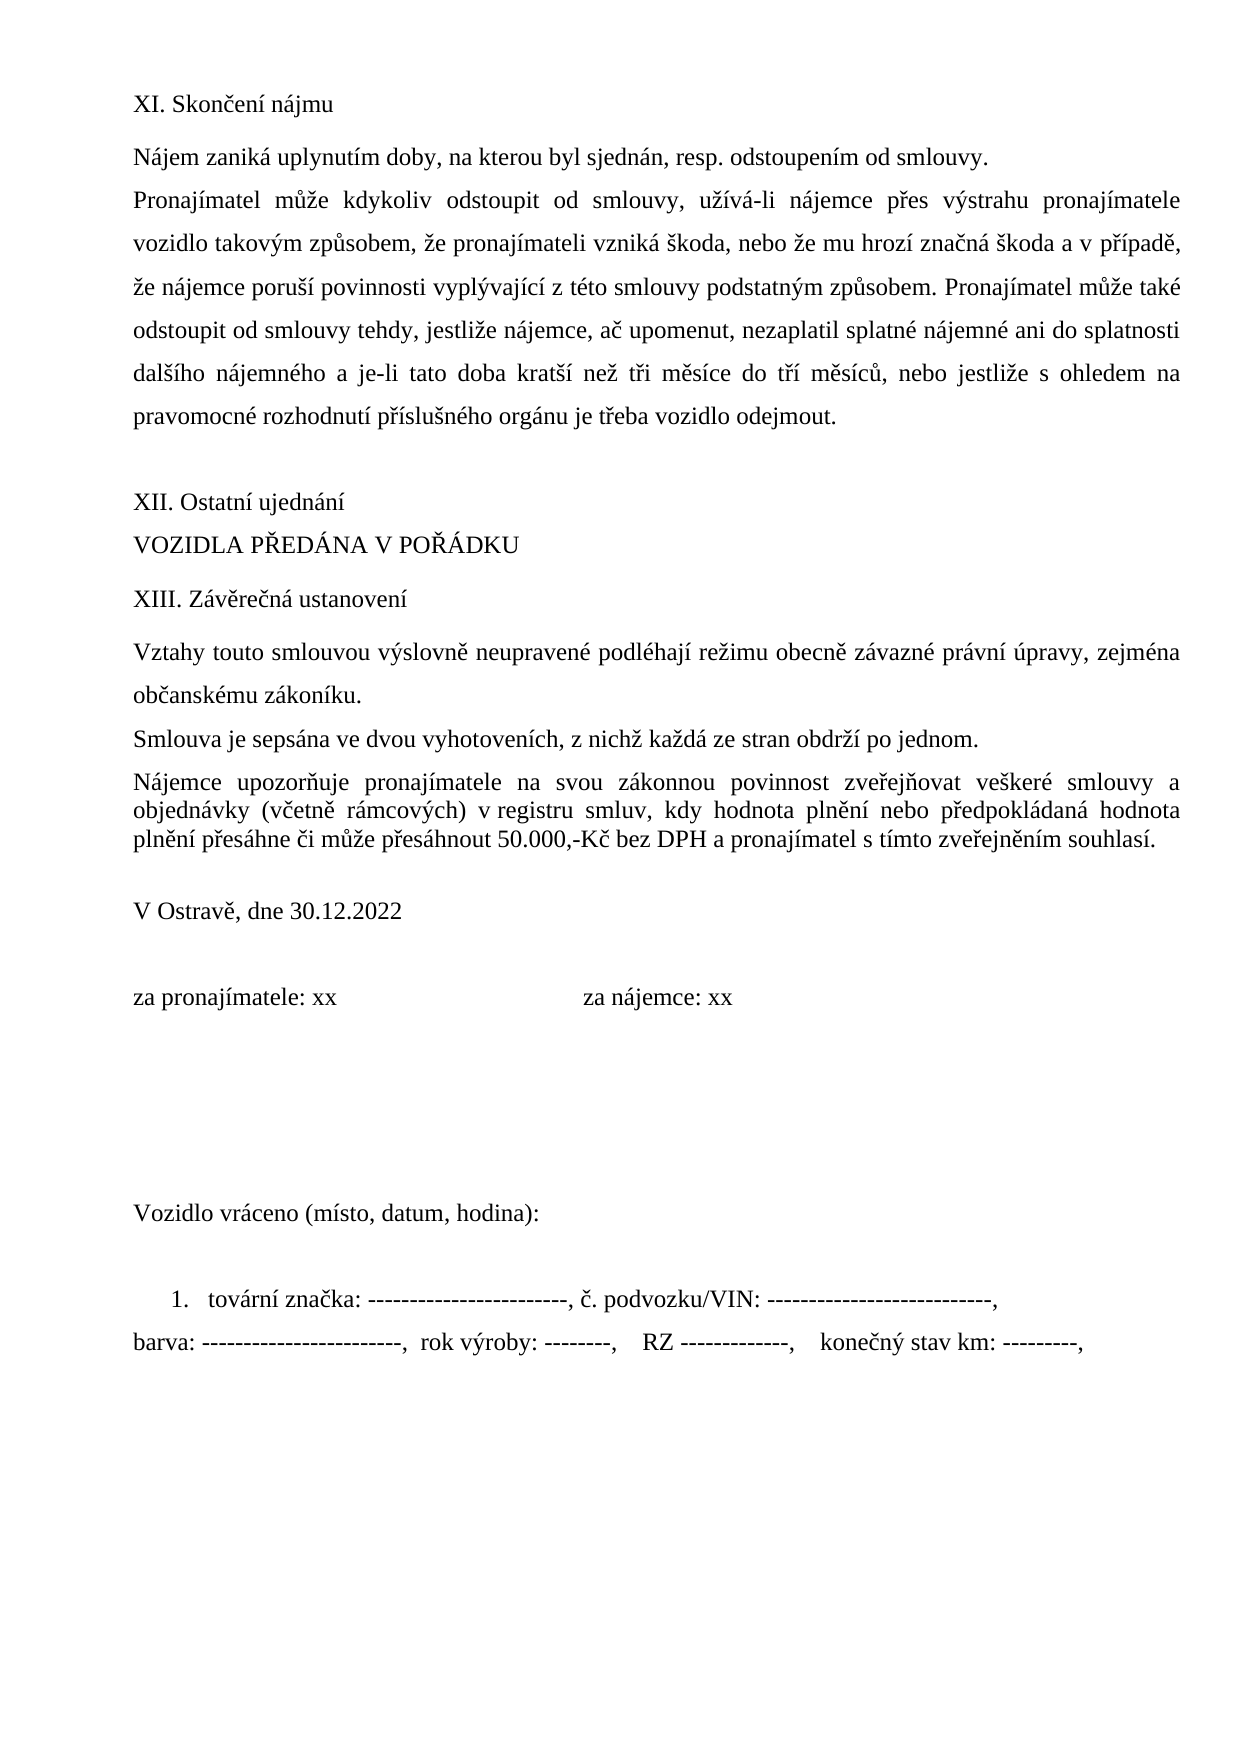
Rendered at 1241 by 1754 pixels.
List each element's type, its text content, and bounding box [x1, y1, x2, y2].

text Vztahy touto smlouvou výslovně neupravené podléhají režimu obecně závazné právní úpravy, zejména občanskému zákoníku. [133, 637, 1181, 709]
text Vozidlo vráceno (místo, datum, hodina): [133, 1198, 1181, 1227]
text V Ostravě, dne 30.12.2022 [133, 896, 1181, 925]
text XIII. Závěrečná ustanovení [133, 584, 1181, 613]
text Pronajímatel může kdykoliv odstoupit od smlouvy, užívá-li nájemce přes výstrahu pronajímatele vozidlo takovým způsobem, že pronajímateli vzniká škoda, nebo že mu hrozí značná škoda a v případě, že nájemce poruší povinnosti vyplývající z této smlouvy podstatným způsobem. Pronajímatel může také odstoupit od smlouvy tehdy, jestliže nájemce, ač upomenut, nezaplatil splatné nájemné ani do splatnosti dalšího nájemného a je-li tato doba kratší než tři měsíce do tří měsíců, nebo jestliže s ohledem na pravomocné rozhodnutí příslušného orgánu je třeba vozidlo odejmout. [133, 185, 1181, 430]
text za pronajímatele: xx za nájemce: xx [133, 982, 1181, 1011]
list tovární značka: ------------------------, č. podvozku/VIN: ---------------------------, [170, 1284, 1181, 1313]
text XI. Skončení nájmu [133, 89, 1181, 117]
text VOZIDLA PŘEDÁNA V POŘÁDKU [133, 530, 1181, 559]
text barva: ------------------------, rok výroby: --------, RZ -------------, konečný stav km: ---------, [133, 1327, 1181, 1356]
text Nájem zaniká uplynutím doby, na kterou byl sjednán, resp. odstoupením od smlouvy. [133, 142, 1181, 171]
text XII. Ostatní ujednání [133, 487, 1181, 516]
text Smlouva je sepsána ve dvou vyhotoveních, z nichž každá ze stran obdrží po jednom. [133, 724, 1181, 752]
text Nájemce upozorňuje pronajímatele na svou zákonnou povinnost zveřejňovat veškeré smlouvy a objednávky (včetně rámcových) v registru smluv, kdy hodnota plnění nebo předpokládaná hodnota plnění přesáhne či může přesáhnout 50.000,-Kč bez DPH a pronajímatel s tímto zveřejněním souhlasí. [133, 767, 1181, 853]
